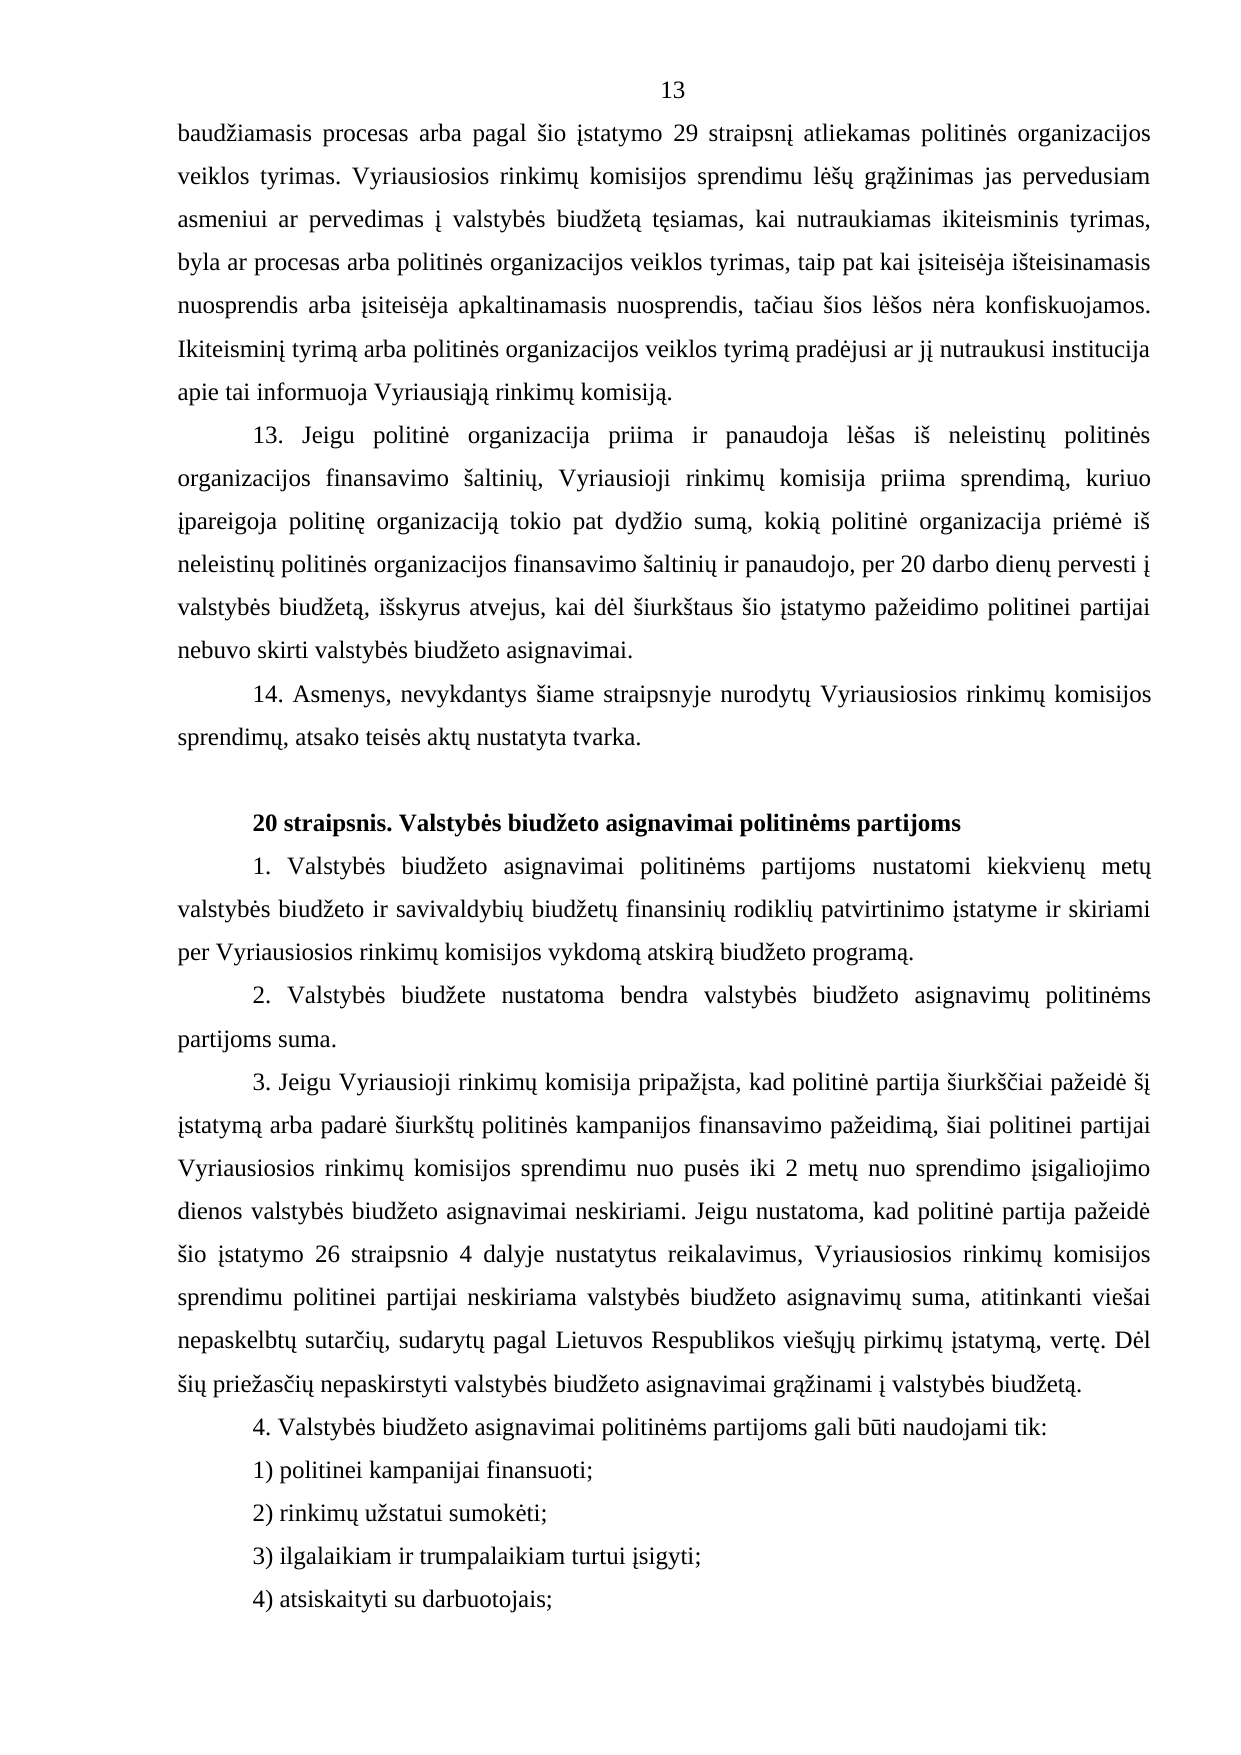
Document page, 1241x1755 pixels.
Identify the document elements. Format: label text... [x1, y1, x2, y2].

text baudžiamasis procesas arba pagal šio įstatymo 29 straipsnį atliekamas politinės organizacijos veiklos tyrimas. Vyriausiosios rinkimų komisijos sprendimu lėšų grąžinimas jas pervedusiam asmeniui ar pervedimas į valstybės biudžetą tęsiamas, kai nutraukiamas ikiteisminis tyrimas, byla ar procesas arba politinės organizacijos veiklos tyrimas, taip pat kai įsiteisėja išteisinamasis nuosprendis arba įsiteisėja apkaltinamasis nuosprendis, tačiau šios lėšos nėra konfiskuojamos. Ikiteisminį tyrimą arba politinės organizacijos veiklos tyrimą pradėjusi ar jį nutraukusi institucija apie tai informuoja Vyriausiąją rinkimų komisiją. [177, 118, 1152, 406]
text 3. Jeigu Vyriausioji rinkimų komisija pripažįsta, kad politinė partija šiurkščiai pažeidė šį įstatymą arba padarė šiurkštų politinės kampanijos finansavimo pažeidimą, šiai politinei partijai Vyriausiosios rinkimų komisijos sprendimu nuo pusės iki 2 metų nuo sprendimo įsigaliojimo dienos valstybės biudžeto asignavimai neskiriami. Jeigu nustatoma, kad politinė partija pažeidė šio įstatymo 26 straipsnio 4 dalyje nustatytus reikalavimus, Vyriausiosios rinkimų komisijos sprendimu politinei partijai neskiriama valstybės biudžeto asignavimų suma, atitinkanti viešai nepaskelbtų sutarčių, sudarytų pagal Lietuvos Respublikos viešųjų pirkimų įstatymą, vertę. Dėl šių priežasčių nepaskirstyti valstybės biudžeto asignavimai grąžinami į valstybės biudžetą. [177, 1067, 1152, 1397]
text 4) atsiskaityti su darbuotojais; [177, 1584, 1152, 1613]
text 3) ilgalaikiam ir trumpalaikiam turtui įsigyti; [177, 1541, 1152, 1570]
text 20 straipsnis. Valstybės biudžeto asignavimai politinėms partijoms [177, 808, 1152, 837]
text 13. Jeigu politinė organizacija priima ir panaudoja lėšas iš neleistinų politinės organizacijos finansavimo šaltinių, Vyriausioji rinkimų komisija priima sprendimą, kuriuo įpareigoja politinę organizaciją tokio pat dydžio sumą, kokią politinė organizacija priėmė iš neleistinų politinės organizacijos finansavimo šaltinių ir panaudojo, per 20 darbo dienų pervesti į valstybės biudžetą, išskyrus atvejus, kai dėl šiurkštaus šio įstatymo pažeidimo politinei partijai nebuvo skirti valstybės biudžeto asignavimai. [177, 420, 1152, 664]
text 4. Valstybės biudžeto asignavimai politinėms partijoms gali būti naudojami tik: [177, 1412, 1152, 1441]
text 1) politinei kampanijai finansuoti; [177, 1455, 1152, 1484]
text 2) rinkimų užstatui sumokėti; [177, 1498, 1152, 1527]
text 1. Valstybės biudžeto asignavimai politinėms partijoms nustatomi kiekvienų metų valstybės biudžeto ir savivaldybių biudžetų finansinių rodiklių patvirtinimo įstatyme ir skiriami per Vyriausiosios rinkimų komisijos vykdomą atskirą biudžeto programą. [177, 851, 1152, 966]
text 2. Valstybės biudžete nustatoma bendra valstybės biudžeto asignavimų politinėms partijoms suma. [177, 981, 1152, 1052]
text 14. Asmenys, nevykdantys šiame straipsnyje nurodytų Vyriausiosios rinkimų komisijos sprendimų, atsako teisės aktų nustatyta tvarka. [177, 679, 1152, 751]
